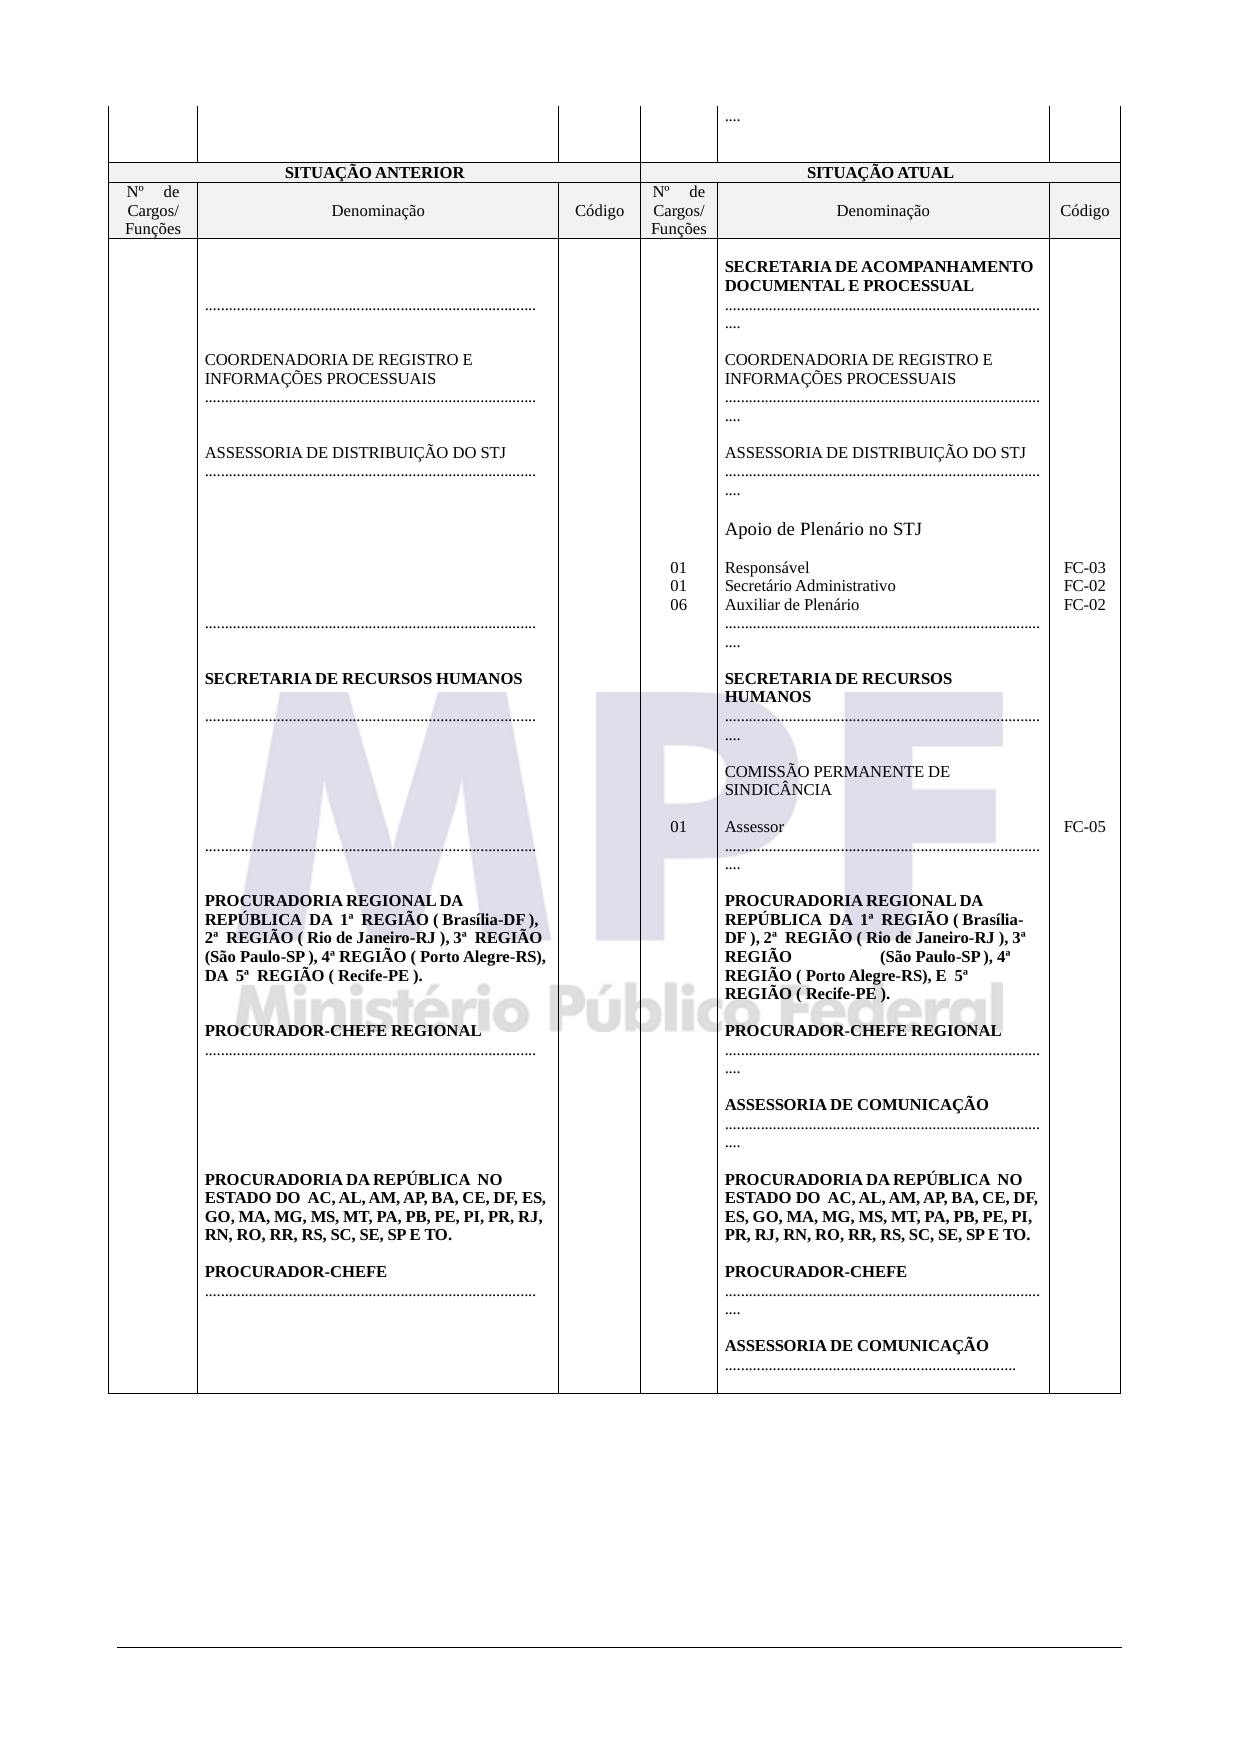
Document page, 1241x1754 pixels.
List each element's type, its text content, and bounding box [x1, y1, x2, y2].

table_cell [718, 799, 1049, 818]
table_cell [198, 239, 558, 258]
table_cell FC-03 [1050, 558, 1120, 577]
table_cell [641, 762, 717, 799]
table_cell [198, 651, 558, 669]
table_cell [1050, 1151, 1120, 1170]
table_cell [109, 499, 197, 517]
table_cell [641, 1337, 717, 1355]
table_cell [198, 799, 558, 818]
table_cell [198, 873, 558, 892]
table_cell [109, 836, 197, 873]
table_cell [559, 1003, 640, 1022]
table_cell [559, 558, 640, 577]
table_cell [1050, 1170, 1120, 1244]
table_cell FC-02 [1050, 595, 1120, 614]
table_cell [641, 499, 717, 517]
table_cell [109, 1318, 197, 1337]
table_cell [641, 744, 717, 762]
table_cell [1050, 1096, 1120, 1114]
table_cell ................................................................................... [198, 1281, 558, 1318]
table_cell [718, 651, 1049, 669]
table_cell [109, 388, 197, 425]
table_cell [641, 1151, 717, 1170]
table_cell [109, 1114, 197, 1151]
table_cell [718, 1003, 1049, 1022]
table_cell [559, 1114, 640, 1151]
table_cell [641, 651, 717, 669]
table_cell [641, 669, 717, 706]
table_cell [1050, 1318, 1120, 1337]
table_cell [109, 577, 197, 595]
table_cell [641, 1170, 717, 1244]
table_cell [198, 258, 558, 295]
table_cell 06 [641, 595, 717, 614]
table_cell [1050, 258, 1120, 295]
table_cell PROCURADORIA REGIONAL DA REPÚBLICA DA 1ª REGIÃO ( Brasília-DF ), 2ª REGIÃO ( Rio de Janeiro-RJ ), 3ª REGIÃO (São Paulo-SP ), 4ª REGIÃO ( Porto Alegre-RS), E 5ª REGIÃO ( Recife-PE ). [718, 892, 1049, 1003]
table_cell [559, 595, 640, 614]
table_cell [1050, 425, 1120, 443]
table_cell 01 [641, 558, 717, 577]
table_cell [198, 762, 558, 799]
table_cell [1050, 332, 1120, 351]
table_cell [109, 518, 197, 539]
table_cell [559, 1022, 640, 1040]
table_cell [1050, 540, 1120, 558]
table_cell [109, 873, 197, 892]
table_cell [1050, 1114, 1120, 1151]
table_cell ................................................................................... [718, 462, 1049, 499]
table_cell Secretário Administrativo [718, 577, 1049, 595]
table_cell [1050, 518, 1120, 539]
table_cell [641, 239, 717, 258]
table_cell [641, 1096, 717, 1114]
table_cell [641, 1022, 717, 1040]
table_cell [198, 558, 558, 577]
table_cell [641, 1114, 717, 1151]
table_cell 01 [641, 577, 717, 595]
table_cell [1050, 669, 1120, 706]
table_cell ................................................................................... [718, 1114, 1049, 1151]
table_cell [641, 332, 717, 351]
table_cell ................................................................................... [198, 836, 558, 873]
table_cell [559, 836, 640, 873]
table_cell PROCURADOR-CHEFE REGIONAL [198, 1022, 558, 1040]
table_cell [641, 1281, 717, 1318]
table_cell [109, 744, 197, 762]
table_cell FC-05 [1050, 818, 1120, 836]
table_cell [1050, 1244, 1120, 1263]
table_cell [559, 1077, 640, 1096]
table_cell [109, 1022, 197, 1040]
table_cell [1050, 1263, 1120, 1281]
table_cell [198, 1114, 558, 1151]
table_cell [559, 425, 640, 443]
table_cell [1050, 892, 1120, 1003]
table_cell [641, 518, 717, 539]
table_cell [1050, 106, 1120, 125]
table_cell [198, 1244, 558, 1263]
table_cell [559, 577, 640, 595]
table_cell [641, 1318, 717, 1337]
table_cell [109, 799, 197, 818]
table_cell PROCURADOR-CHEFE REGIONAL [718, 1022, 1049, 1040]
table_cell SITUAÇÃO ATUAL [641, 163, 1120, 182]
table_cell [641, 614, 717, 651]
table_cell ASSESSORIA DE COMUNICAÇÃO [718, 1096, 1049, 1114]
table_cell [109, 258, 197, 295]
table_cell [559, 106, 640, 125]
table_cell [109, 239, 197, 258]
table_cell [1050, 1003, 1120, 1022]
table_cell [198, 744, 558, 762]
table_cell SECRETARIA DE ACOMPANHAMENTO DOCUMENTAL E PROCESSUAL [718, 258, 1049, 295]
table_cell [559, 351, 640, 388]
table_cell [1050, 1337, 1120, 1355]
table_cell ASSESSORIA DE DISTRIBUIÇÃO DO STJ [718, 443, 1049, 462]
table_cell COORDENADORIA DE REGISTRO E INFORMAÇÕES PROCESSUAIS [198, 351, 558, 388]
table_cell [559, 1151, 640, 1170]
table_cell [641, 1374, 717, 1392]
table_cell ................................................................................... [198, 1040, 558, 1077]
table_cell COORDENADORIA DE REGISTRO E INFORMAÇÕES PROCESSUAIS [718, 351, 1049, 388]
table_cell [109, 1281, 197, 1318]
table_cell Nº de Cargos/ Funções [641, 183, 717, 238]
table_cell COMISSÃO PERMANENTE DE SINDICÂNCIA [718, 762, 1049, 799]
table_cell ................................................................................... [198, 706, 558, 743]
table_cell [559, 1281, 640, 1318]
table_cell [1050, 499, 1120, 517]
table_cell [559, 499, 640, 517]
table_cell [109, 351, 197, 388]
table_cell [641, 295, 717, 332]
table_cell Código [1050, 183, 1120, 238]
table_cell [1050, 873, 1120, 892]
table_cell [559, 706, 640, 743]
table_cell [198, 1374, 558, 1392]
table_cell [559, 1318, 640, 1337]
table_cell ................................................................................... [198, 462, 558, 499]
table_cell [559, 332, 640, 351]
table_cell [109, 1263, 197, 1281]
table_cell [641, 540, 717, 558]
table_cell [559, 540, 640, 558]
table_cell [559, 873, 640, 892]
table_cell [109, 106, 197, 125]
table_cell [109, 443, 197, 462]
table_cell PROCURADOR-CHEFE [718, 1263, 1049, 1281]
table_cell SECRETARIA DE RECURSOS HUMANOS [718, 669, 1049, 706]
table_cell [1050, 744, 1120, 762]
table_cell [718, 1077, 1049, 1096]
table_cell ................................................................................... [198, 388, 558, 425]
table_cell [198, 1355, 558, 1374]
table_cell [198, 125, 558, 143]
table_cell [109, 762, 197, 799]
table_cell SECRETARIA DE RECURSOS HUMANOS [198, 669, 558, 706]
table_cell [1050, 1374, 1120, 1392]
table_cell Denominação [198, 183, 558, 238]
table_cell ......................................................................... [718, 1355, 1049, 1374]
table_cell [109, 1040, 197, 1077]
table_cell [641, 1355, 717, 1374]
table_cell [198, 1096, 558, 1114]
table_cell [559, 1170, 640, 1244]
table_cell [641, 873, 717, 892]
table_cell [1050, 1022, 1120, 1040]
table_cell [109, 1374, 197, 1392]
table_cell [641, 799, 717, 818]
table_cell [641, 1244, 717, 1263]
table_cell [109, 1003, 197, 1022]
table_cell [198, 106, 558, 125]
table_cell Denominação [718, 183, 1049, 238]
table_cell [641, 144, 717, 162]
table_cell [1050, 239, 1120, 258]
table_cell PROCURADORIA REGIONAL DA REPÚBLICA DA 1ª REGIÃO ( Brasília-DF ), 2ª REGIÃO ( Rio de Janeiro-RJ ), 3ª REGIÃO (São Paulo-SP ), 4ª REGIÃO ( Porto Alegre-RS), DA 5ª REGIÃO ( Recife-PE ). [198, 892, 558, 1003]
table_cell [1050, 388, 1120, 425]
table_cell .... [718, 106, 1049, 125]
table_cell [109, 651, 197, 669]
table_cell [559, 818, 640, 836]
table_cell [198, 1151, 558, 1170]
table_cell [559, 762, 640, 799]
table_cell SITUAÇÃO ANTERIOR [109, 163, 640, 182]
table_cell [641, 1003, 717, 1022]
table_cell 01 [641, 818, 717, 836]
table_cell [109, 1151, 197, 1170]
table_cell [109, 144, 197, 162]
table_cell [1050, 1040, 1120, 1077]
table_cell ................................................................................... [718, 706, 1049, 743]
table_cell ................................................................................... [718, 614, 1049, 651]
table_cell [641, 425, 717, 443]
table_cell [718, 1374, 1049, 1392]
table_cell [559, 518, 640, 539]
table_cell [559, 1040, 640, 1077]
table_cell [109, 1170, 197, 1244]
table_cell [718, 332, 1049, 351]
table_cell [641, 388, 717, 425]
table_cell [109, 1077, 197, 1096]
table_cell [109, 558, 197, 577]
table_cell [559, 669, 640, 706]
table_cell Responsável [718, 558, 1049, 577]
table_cell [641, 443, 717, 462]
table_cell [559, 1096, 640, 1114]
table_cell [109, 892, 197, 1003]
table_cell [109, 595, 197, 614]
table_cell Código [559, 183, 640, 238]
table_cell [641, 106, 717, 125]
table_cell [198, 144, 558, 162]
table_cell ................................................................................... [718, 836, 1049, 873]
table_cell [109, 669, 197, 706]
table_cell PROCURADOR-CHEFE [198, 1263, 558, 1281]
table_cell [559, 744, 640, 762]
table_cell ................................................................................... [718, 1281, 1049, 1318]
table_cell [109, 125, 197, 143]
table_cell [109, 1244, 197, 1263]
table_cell [559, 462, 640, 499]
table_cell [559, 144, 640, 162]
table_cell [559, 388, 640, 425]
table_cell [641, 351, 717, 388]
table_cell [109, 462, 197, 499]
table_cell [718, 1151, 1049, 1170]
table_cell [641, 706, 717, 743]
table_cell [559, 651, 640, 669]
table_cell [109, 1096, 197, 1114]
table_cell [559, 614, 640, 651]
table_cell Nº de Cargos/ Funções [109, 183, 197, 238]
table_cell [718, 1318, 1049, 1337]
table_cell [559, 443, 640, 462]
table_cell [1050, 462, 1120, 499]
table_cell [1050, 443, 1120, 462]
table_cell [109, 614, 197, 651]
table_cell [641, 1077, 717, 1096]
table_cell [198, 577, 558, 595]
table_cell [641, 1263, 717, 1281]
table_cell [718, 873, 1049, 892]
table_cell [1050, 1355, 1120, 1374]
table_cell [1050, 762, 1120, 799]
table_cell [1050, 651, 1120, 669]
table_cell [559, 125, 640, 143]
table_cell FC-02 [1050, 577, 1120, 595]
table_cell [718, 540, 1049, 558]
table_cell [198, 540, 558, 558]
table_cell [198, 499, 558, 517]
table_cell [198, 518, 558, 539]
table_cell [109, 425, 197, 443]
table_cell [559, 239, 640, 258]
table_cell [1050, 351, 1120, 388]
table_cell [641, 125, 717, 143]
table_cell [718, 125, 1049, 143]
table_cell [559, 1244, 640, 1263]
table_cell [109, 1355, 197, 1374]
table_cell [1050, 836, 1120, 873]
table_cell Auxiliar de Plenário [718, 595, 1049, 614]
table_cell [641, 1040, 717, 1077]
table_cell ................................................................................... [718, 388, 1049, 425]
table_cell [198, 1077, 558, 1096]
table_cell [718, 1244, 1049, 1263]
table_cell [198, 595, 558, 614]
table_cell Assessor [718, 818, 1049, 836]
table_cell [559, 1263, 640, 1281]
table_cell [641, 462, 717, 499]
table_cell [559, 1355, 640, 1374]
table_cell ASSESSORIA DE COMUNICAÇÃO [718, 1337, 1049, 1355]
table_cell [559, 295, 640, 332]
table_cell [1050, 1077, 1120, 1096]
table_cell [559, 258, 640, 295]
table_cell [641, 836, 717, 873]
table_cell [1050, 1281, 1120, 1318]
table_cell [641, 258, 717, 295]
table_cell ................................................................................... [198, 295, 558, 332]
table_cell [198, 332, 558, 351]
table_cell [1050, 125, 1120, 143]
table_cell [109, 295, 197, 332]
table_cell [718, 144, 1049, 162]
table_cell [109, 818, 197, 836]
table_cell [198, 1337, 558, 1355]
table_cell [109, 540, 197, 558]
table_cell PROCURADORIA DA REPÚBLICA NO ESTADO DO AC, AL, AM, AP, BA, CE, DF, ES, GO, MA, MG, MS, MT, PA, PB, PE, PI, PR, RJ, RN, RO, RR, RS, SC, SE, SP E TO. [718, 1170, 1049, 1244]
table_cell [718, 239, 1049, 258]
table_cell ................................................................................... [718, 295, 1049, 332]
table_cell [198, 1318, 558, 1337]
table_cell [1050, 799, 1120, 818]
table_cell [559, 1337, 640, 1355]
table_cell ................................................................................... [718, 1040, 1049, 1077]
table_cell [718, 499, 1049, 517]
table_cell [109, 1337, 197, 1355]
table_cell [559, 799, 640, 818]
table_cell [718, 744, 1049, 762]
table_cell [198, 425, 558, 443]
table_cell [109, 332, 197, 351]
table_cell [198, 818, 558, 836]
table_cell PROCURADORIA DA REPÚBLICA NO ESTADO DO AC, AL, AM, AP, BA, CE, DF, ES, GO, MA, MG, MS, MT, PA, PB, PE, PI, PR, RJ, RN, RO, RR, RS, SC, SE, SP E TO. [198, 1170, 558, 1244]
table_cell [1050, 295, 1120, 332]
table_cell [198, 1003, 558, 1022]
table_cell [559, 892, 640, 1003]
table_cell [718, 425, 1049, 443]
table_cell [109, 706, 197, 743]
table_cell [559, 1374, 640, 1392]
table_cell [1050, 706, 1120, 743]
table_cell ................................................................................... [198, 614, 558, 651]
table_cell [641, 892, 717, 1003]
table_cell ASSESSORIA DE DISTRIBUIÇÃO DO STJ [198, 443, 558, 462]
table_cell [1050, 614, 1120, 651]
table_cell Apoio de Plenário no STJ [718, 518, 1049, 539]
table_cell [1050, 144, 1120, 162]
